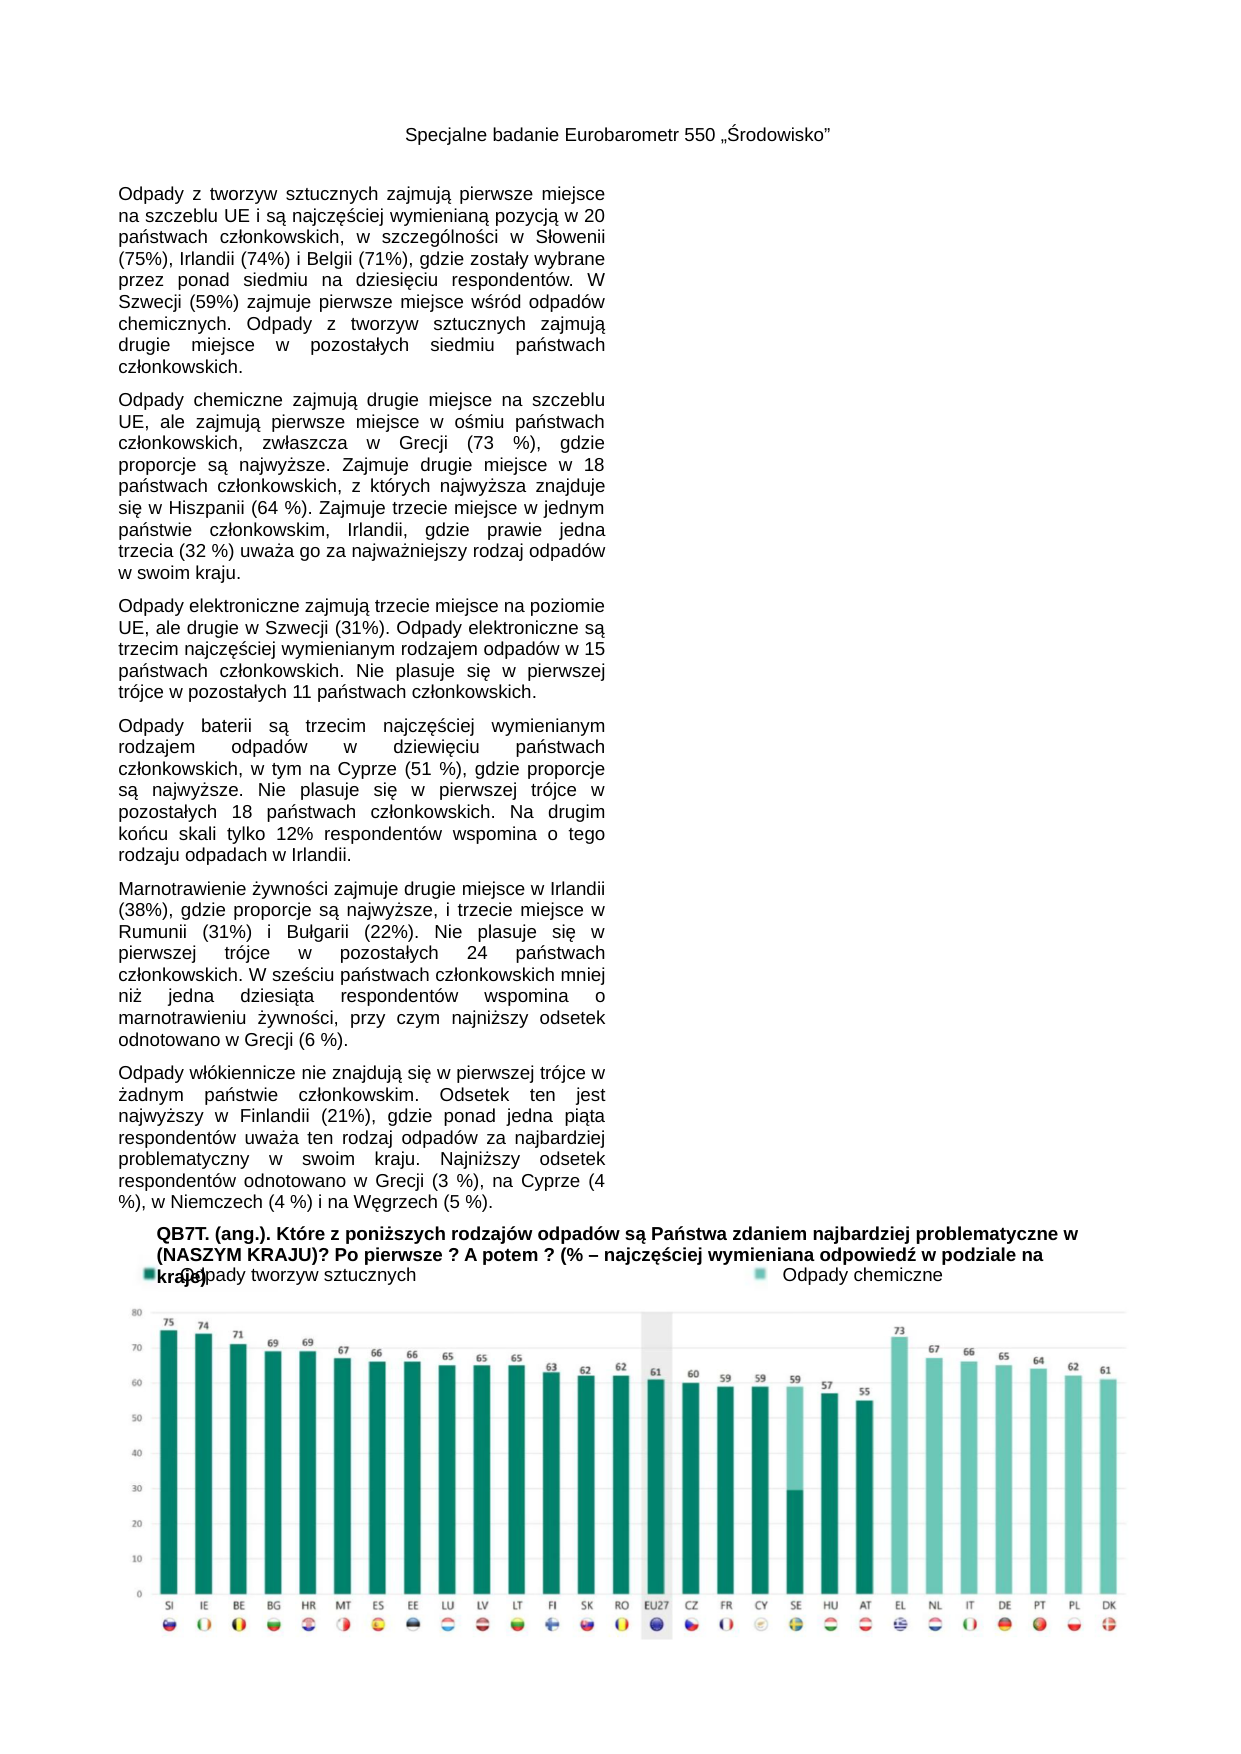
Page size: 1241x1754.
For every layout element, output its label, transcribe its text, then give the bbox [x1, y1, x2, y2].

text Odpady chemiczne zajmują drugie miejsce na szczeblu UE, ale zajmują pierwsze miejsce w ośmiu państwach członkowskich, zwłaszcza w Grecji (73 %), gdzie proporcje są najwyższe. Zajmuje drugie miejsce w 18 państwach członkowskich, z których najwyższa znajduje się w Hiszpanii (64 %). Zajmuje trzecie miejsce w jednym państwie członkowskim, Irlandii, gdzie prawie jedna trzecia (32 %) uważa go za najważniejszy rodzaj odpadów w swoim kraju. [118, 389, 605, 583]
picture [302, 1250, 308, 1259]
text Odpady baterii są trzecim najczęściej wymienianym rodzajem odpadów w dziewięciu państwach członkowskich, w tym na Cyprze (51 %), gdzie proporcje są najwyższe. Nie plasuje się w pierwszej trójce w pozostałych 18 państwach członkowskich. Na drugim końcu skali tylko 12% respondentów wspomina o tego rodzaju odpadach w Irlandii. [118, 714, 605, 866]
text Odpady z tworzyw sztucznych zajmują pierwsze miejsce na szczeblu UE i są najczęściej wymienianą pozycją w 20 państwach członkowskich, w szczególności w Słowenii (75%), Irlandii (74%) i Belgii (71%), gdzie zostały wybrane przez ponad siedmiu na dziesięciu respondentów. W Szwecji (59%) zajmuje pierwsze miejsce wśród odpadów chemicznych. Odpady z tworzyw sztucznych zajmują drugie miejsce w pozostałych siedmiu państwach członkowskich. [118, 183, 605, 377]
text Odpady włókiennicze nie znajdują się w pierwszej trójce w żadnym państwie członkowskim. Odsetek ten jest najwyższy w Finlandii (21%), gdzie ponad jedna piąta respondentów uważa ten rodzaj odpadów za najbardziej problematyczny w swoim kraju. Najniższy odsetek respondentów odnotowano w Grecji (3 %), na Cyprze (4 %), w Niemczech (4 %) i na Węgrzech (5 %). [118, 1062, 605, 1213]
text Odpady elektroniczne zajmują trzecie miejsce na poziomie UE, ale drugie w Szwecji (31%). Odpady elektroniczne są trzecim najczęściej wymienianym rodzajem odpadów w 15 państwach członkowskich. Nie plasuje się w pierwszej trójce w pozostałych 11 państwach członkowskich. [118, 595, 605, 703]
picture [118, 1250, 1133, 1640]
text Marnotrawienie żywności zajmuje drugie miejsce w Irlandii (38%), gdzie proporcje są najwyższe, i trzecie miejsce w Rumunii (31%) i Bułgarii (22%). Nie plasuje się w pierwszej trójce w pozostałych 24 państwach członkowskich. W sześciu państwach członkowskich mniej niż jedna dziesiąta respondentów wspomina o marnotrawieniu żywności, przy czym najniższy odsetek odnotowano w Grecji (6 %). [118, 877, 605, 1050]
